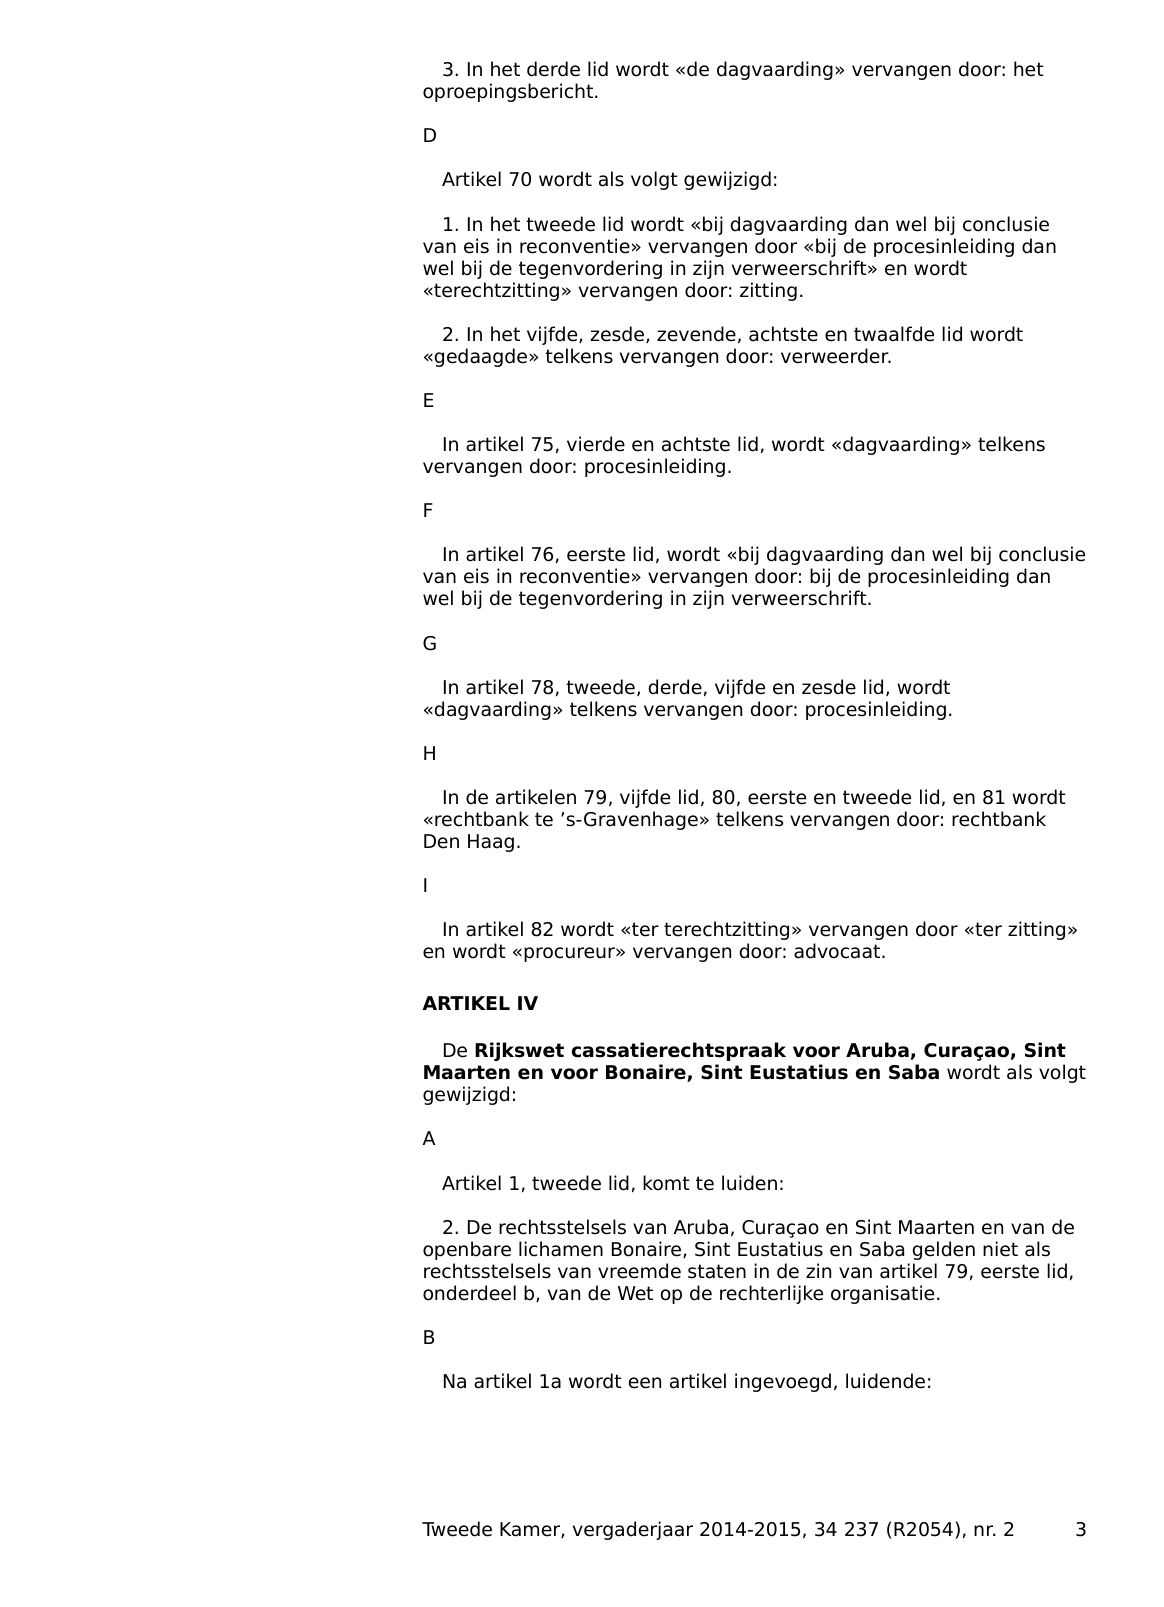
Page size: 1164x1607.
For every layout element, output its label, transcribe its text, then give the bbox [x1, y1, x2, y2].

text In artikel 82 wordt «ter terechtzitting» vervangen door «ter zitting» en wordt «procureur» vervangen door: advocaat. [422, 919, 1087, 963]
text A [422, 1128, 1087, 1150]
text E [422, 390, 1087, 412]
text I [422, 875, 1087, 897]
text 2. In het vijfde, zesde, zevende, achtste en twaalfde lid wordt «gedaagde» telkens vervangen door: verweerder. [422, 324, 1087, 368]
subtitle ARTIKEL IV [422, 993, 1087, 1015]
text Artikel 1, tweede lid, komt te luiden: [422, 1172, 1087, 1194]
text In artikel 76, eerste lid, wordt «bij dagvaarding dan wel bij conclusie van eis in reconventie» vervangen door: bij de procesinleiding dan wel bij de tegenvordering in zijn verweerschrift. [422, 544, 1087, 610]
text In artikel 75, vierde en achtste lid, wordt «dagvaarding» telkens vervangen door: procesinleiding. [422, 434, 1087, 478]
text De Rijkswet cassatierechtspraak voor Aruba, Curaçao, Sint Maarten en voor Bonaire, Sint Eustatius en Saba wordt als volgt gewijzigd: [422, 1040, 1087, 1106]
text G [422, 632, 1087, 654]
text 1. In het tweede lid wordt «bij dagvaarding dan wel bij conclusie van eis in reconventie» vervangen door «bij de procesinleiding dan wel bij de tegenvordering in zijn verweerschrift» en wordt «terechtzitting» vervangen door: zitting. [422, 213, 1087, 301]
text 2. De rechtsstelsels van Aruba, Curaçao en Sint Maarten en van de openbare lichamen Bonaire, Sint Eustatius en Saba gelden niet als rechtsstelsels van vreemde staten in de zin van artikel 79, eerste lid, onderdeel b, van de Wet op de rechterlijke organisatie. [422, 1217, 1087, 1304]
text F [422, 500, 1087, 522]
text D [422, 125, 1087, 147]
text H [422, 743, 1087, 765]
text B [422, 1327, 1087, 1349]
text In de artikelen 79, vijfde lid, 80, eerste en tweede lid, en 81 wordt «rechtbank te ’s-Gravenhage» telkens vervangen door: rechtbank Den Haag. [422, 787, 1087, 853]
text 3. In het derde lid wordt «de dagvaarding» vervangen door: het oproepingsbericht. [422, 59, 1087, 103]
text In artikel 78, tweede, derde, vijfde en zesde lid, wordt «dagvaarding» telkens vervangen door: procesinleiding. [422, 677, 1087, 721]
text Na artikel 1a wordt een artikel ingevoegd, luidende: [422, 1371, 1087, 1393]
text Artikel 70 wordt als volgt gewijzigd: [422, 169, 1087, 191]
